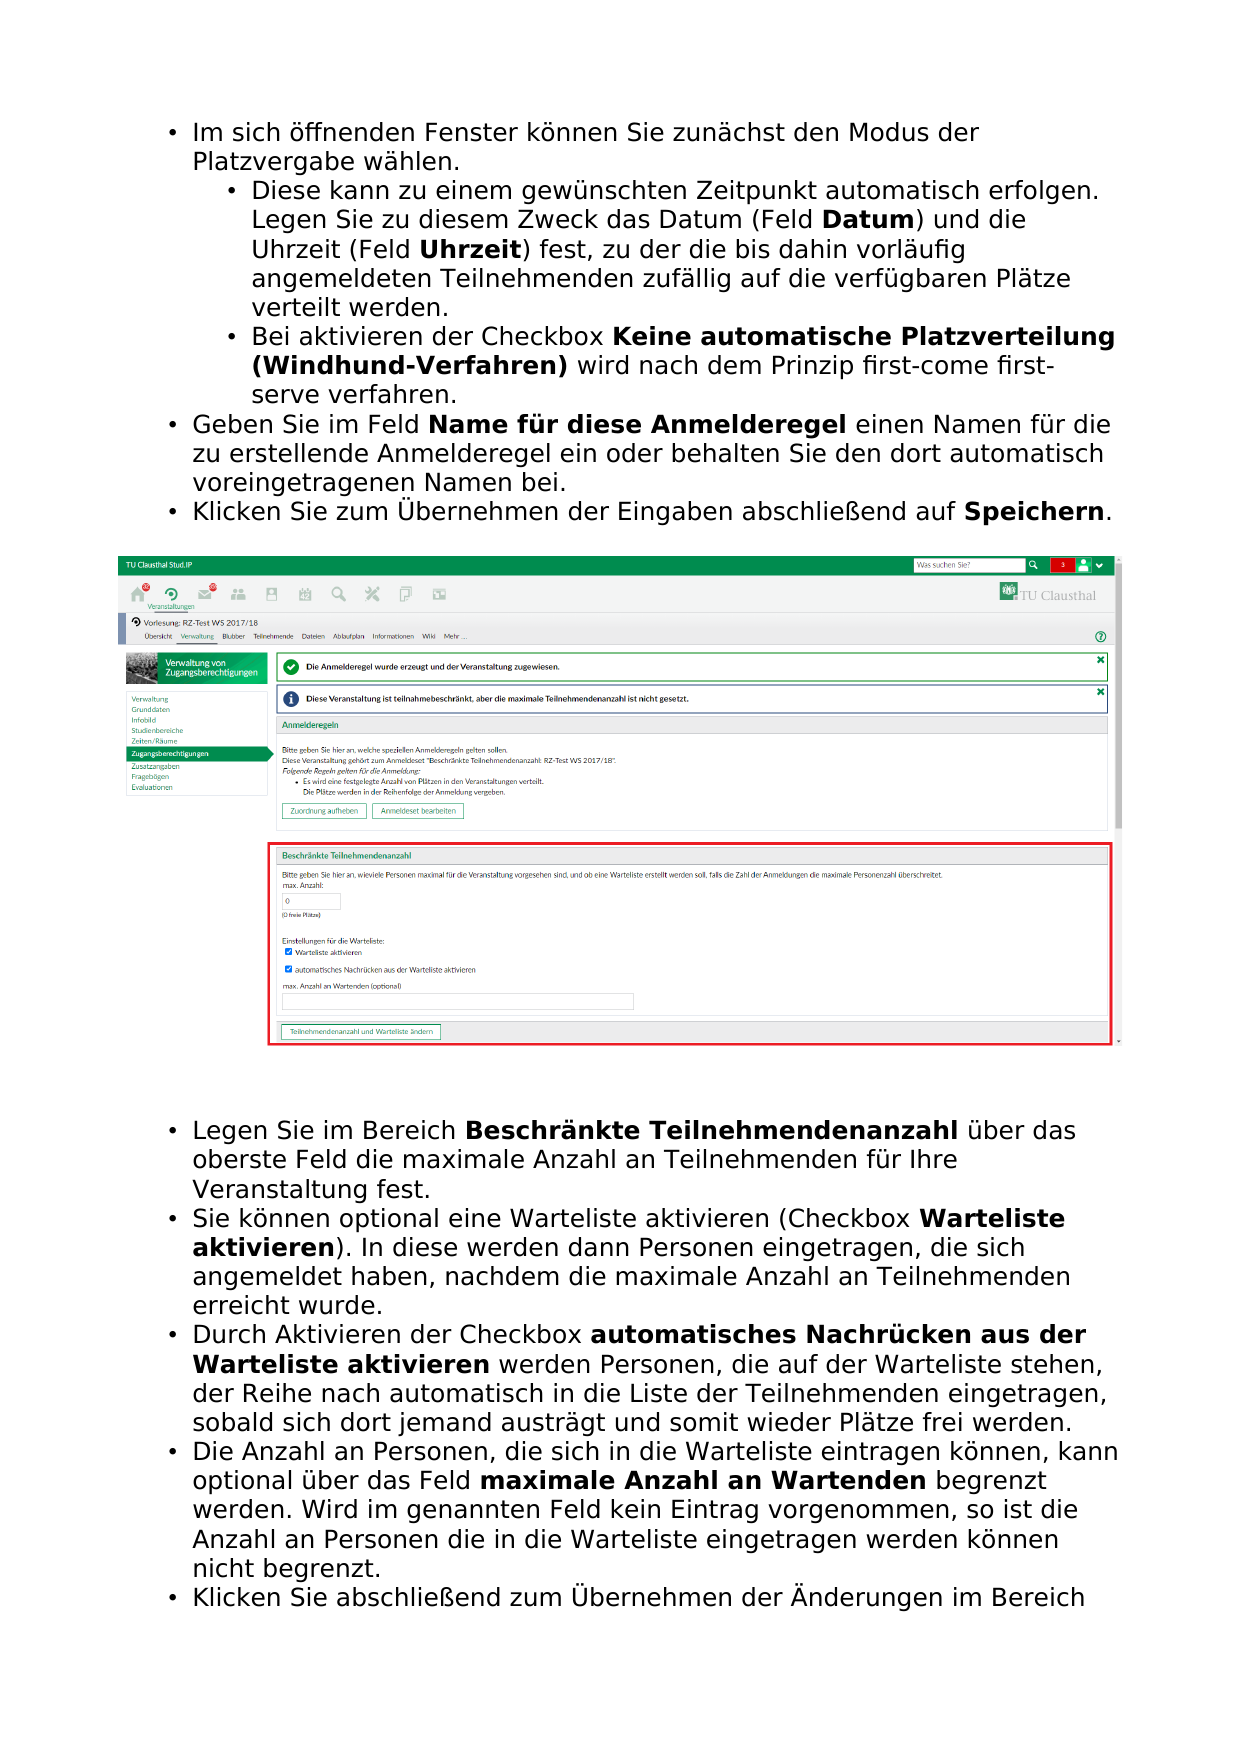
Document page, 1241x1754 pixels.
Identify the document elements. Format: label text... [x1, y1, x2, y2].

list Geben Sie im Feld Name für diese Anmelderegel einen Namen für die zu erstellende Anmelderegel ein oder behalten Sie den dort automatisch voreingetragenen Namen bei. [177, 410, 1122, 497]
list Bei aktivieren der Checkbox Keine automatische Platzverteilung (Windhund-Verfahren) wird nach dem Prinzip first-come first-serve verfahren. [236, 322, 1122, 410]
list Diese kann zu einem gewünschten Zeitpunkt automatisch erfolgen. Legen Sie zu diesem Zweck das Datum (Feld Datum) und die Uhrzeit (Feld Uhrzeit) fest, zu der die bis dahin vorläufig angemeldeten Teilnehmenden zufällig auf die verfügbaren Plätze verteilt werden. [236, 176, 1122, 322]
list Klicken Sie abschließend zum Übernehmen der Änderungen im Bereich [177, 1583, 1122, 1612]
list Klicken Sie zum Übernehmen der Eingaben abschließend auf Speichern. [177, 497, 1122, 526]
list Im sich öffnenden Fenster können Sie zunächst den Modus der Platzvergabe wählen. [177, 118, 1122, 176]
list Durch Aktivieren der Checkbox automatisches Nachrücken aus der Warteliste aktivieren werden Personen, die auf der Warteliste stehen, der Reihe nach automatisch in die Liste der Teilnehmenden eingetragen, sobald sich dort jemand austrägt und somit wieder Plätze frei werden. [177, 1321, 1122, 1437]
picture [118, 556, 1123, 1046]
list Legen Sie im Bereich Beschränkte Teilnehmendenanzahl über das oberste Feld die maximale Anzahl an Teilnehmenden für Ihre Veranstaltung fest. [177, 1116, 1122, 1204]
list Die Anzahl an Personen, die sich in die Warteliste eintragen können, kann optional über das Feld maximale Anzahl an Wartenden begrenzt werden. Wird im genannten Feld kein Eintrag vorgenommen, so ist die Anzahl an Personen die in die Warteliste eingetragen werden können nicht begrenzt. [177, 1437, 1122, 1583]
list Sie können optional eine Warteliste aktivieren (Checkbox Warteliste aktivieren). In diese werden dann Personen eingetragen, die sich angemeldet haben, nachdem die maximale Anzahl an Teilnehmenden erreicht wurde. [177, 1204, 1122, 1321]
